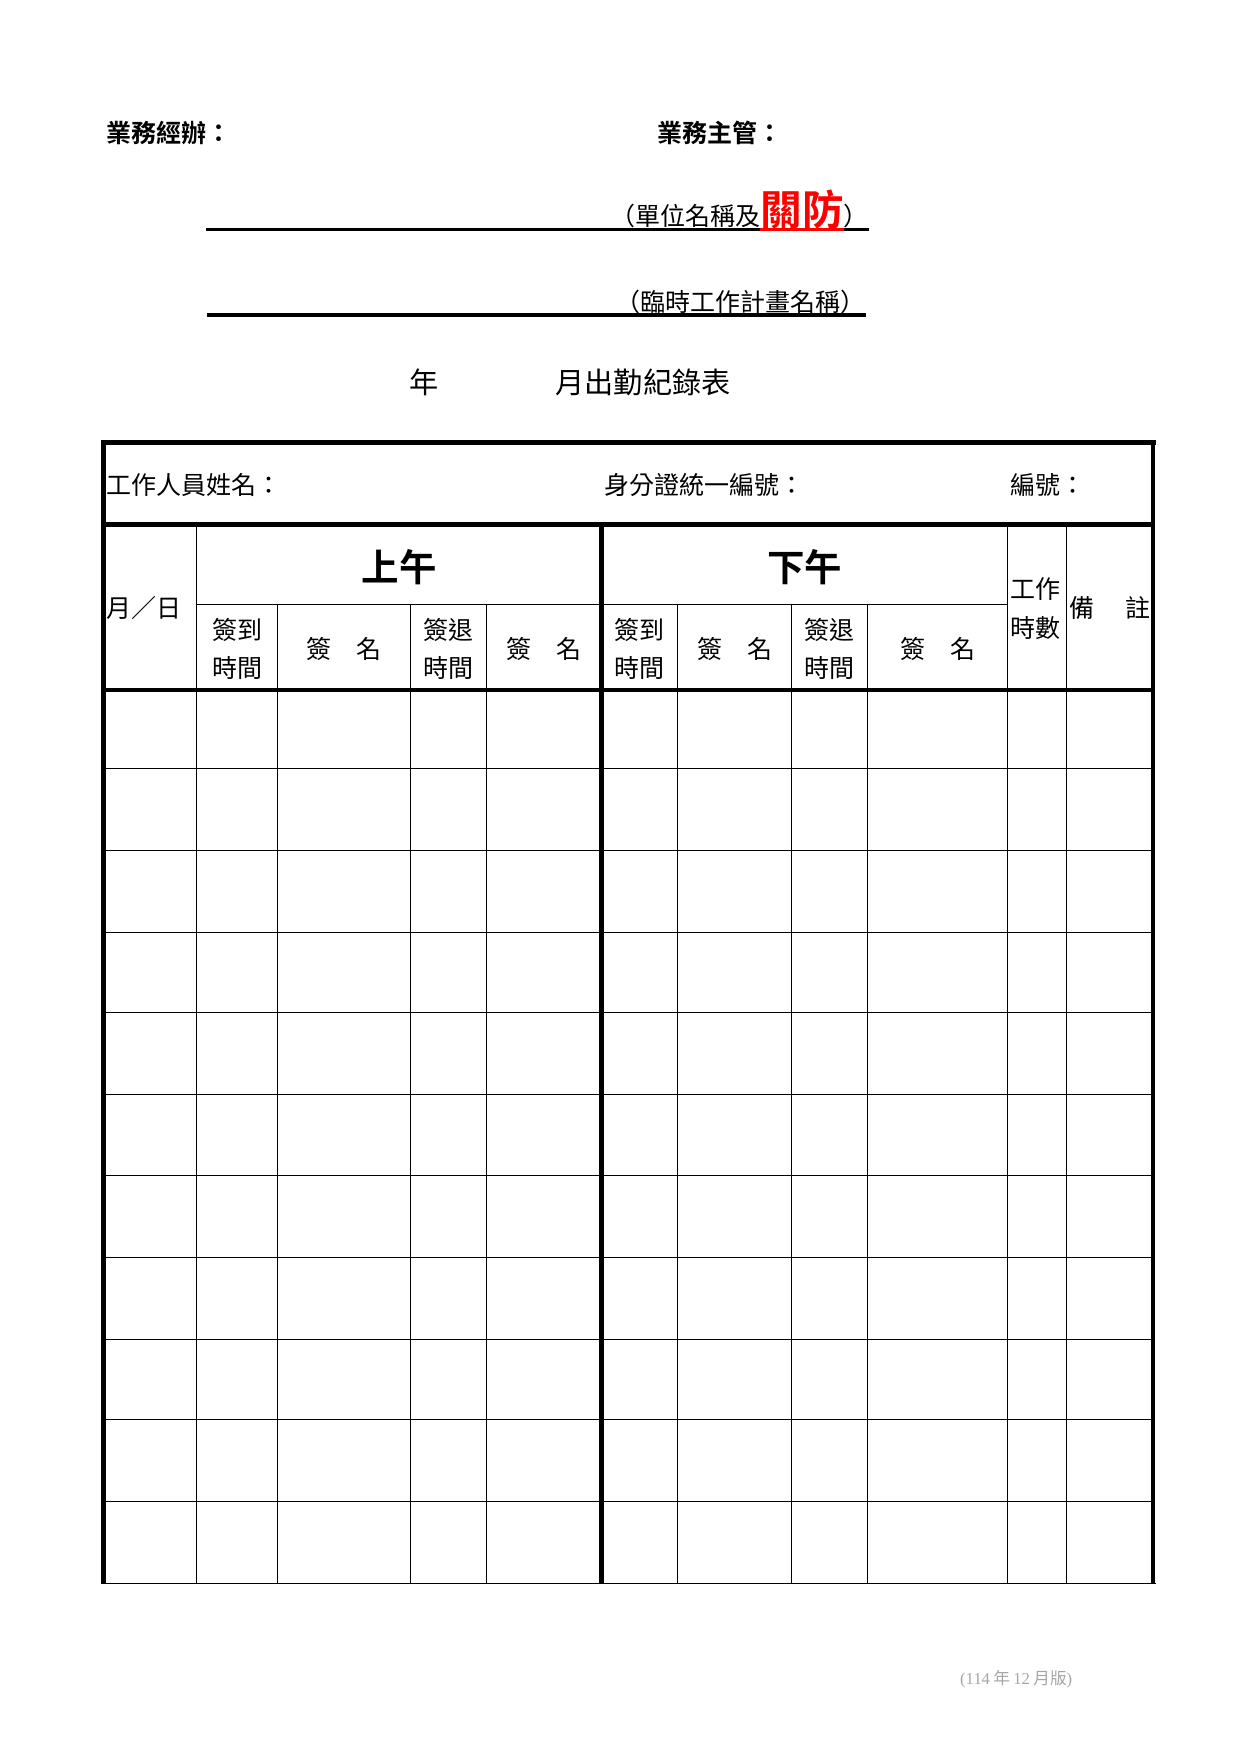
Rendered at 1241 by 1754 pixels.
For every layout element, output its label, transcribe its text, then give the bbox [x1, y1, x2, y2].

table_cell [1067, 1420, 1151, 1501]
table_cell [604, 1258, 677, 1338]
table_cell [411, 1095, 486, 1174]
table_cell 簽到 時間 [604, 605, 677, 687]
table_cell [792, 1176, 867, 1257]
table_cell [106, 1502, 196, 1583]
table_cell [487, 1013, 599, 1094]
table_cell [1067, 769, 1151, 850]
table_cell [678, 1502, 791, 1583]
table_cell [411, 1258, 486, 1338]
table_cell [278, 1502, 410, 1583]
table_cell [411, 933, 486, 1012]
table_cell [868, 769, 1007, 850]
table_cell [678, 1176, 791, 1257]
table_cell [868, 1013, 1007, 1094]
table_cell [1067, 1502, 1151, 1583]
table_cell [487, 933, 599, 1012]
table_cell [792, 1095, 867, 1174]
table_cell [197, 1340, 277, 1419]
table_header 工作人員姓名： [106, 445, 601, 522]
table_header 編號： [1007, 445, 1151, 522]
table_cell [678, 933, 791, 1012]
table_cell [197, 1258, 277, 1338]
text （單位名稱及關防） [106, 169, 1134, 246]
table_cell [487, 1095, 599, 1174]
table_cell [278, 1095, 410, 1174]
table_cell [792, 1340, 867, 1419]
table_cell [106, 933, 196, 1012]
table_cell [487, 769, 599, 850]
table_cell [1008, 1420, 1066, 1501]
table_cell [604, 933, 677, 1012]
table_cell [411, 1420, 486, 1501]
table_cell [106, 692, 196, 768]
table_cell [197, 1420, 277, 1501]
table_cell [487, 1340, 599, 1419]
table_cell [411, 769, 486, 850]
table_cell [1067, 1258, 1151, 1338]
table_cell [1067, 1176, 1151, 1257]
table_cell [487, 1258, 599, 1338]
table_cell [1008, 1258, 1066, 1338]
table_cell [1008, 1340, 1066, 1419]
table_cell [1067, 1013, 1151, 1094]
table_cell 簽 名 [487, 605, 599, 687]
table_cell [1008, 692, 1066, 768]
table_cell [411, 692, 486, 768]
table_cell [1008, 769, 1066, 850]
table_cell [197, 933, 277, 1012]
table_cell [278, 692, 410, 768]
table_cell [1067, 692, 1151, 768]
table_cell [868, 1420, 1007, 1501]
table_cell [1008, 1095, 1066, 1174]
table_cell [197, 1176, 277, 1257]
table_cell [604, 1502, 677, 1583]
table_cell 下午 [604, 527, 1007, 603]
table_cell [604, 1013, 677, 1094]
table_cell [678, 1258, 791, 1338]
table_cell [868, 851, 1007, 932]
table_cell [604, 1176, 677, 1257]
table_cell [678, 851, 791, 932]
table_cell [197, 769, 277, 850]
table_cell 簽 名 [868, 605, 1007, 687]
table_cell [106, 1340, 196, 1419]
table_cell [106, 769, 196, 850]
table_cell 月／日 [106, 527, 196, 687]
table_cell [792, 769, 867, 850]
table_cell [604, 692, 677, 768]
table_cell [604, 1340, 677, 1419]
table_cell [106, 1176, 196, 1257]
table_cell [604, 769, 677, 850]
table_cell [678, 769, 791, 850]
table_cell [1008, 933, 1066, 1012]
table_cell [678, 1095, 791, 1174]
table_cell 備 註 [1067, 527, 1151, 687]
table_cell [278, 1258, 410, 1338]
table_cell [197, 1095, 277, 1174]
table_cell [792, 1502, 867, 1583]
table_cell [411, 1176, 486, 1257]
table_cell [868, 1340, 1007, 1419]
table_cell [411, 1340, 486, 1419]
text 年 月出勤紀錄表 [231, 343, 1134, 419]
table_cell [278, 851, 410, 932]
table_cell [411, 1502, 486, 1583]
table_cell [278, 1013, 410, 1094]
table_cell [868, 1258, 1007, 1338]
table_cell [1008, 1176, 1066, 1257]
table_cell [487, 692, 599, 768]
table_header 身分證統一編號： [601, 445, 1007, 522]
table_cell 簽到 時間 [197, 605, 277, 687]
table_cell [278, 933, 410, 1012]
table_cell [1008, 1013, 1066, 1094]
table_cell [197, 1502, 277, 1583]
table_cell [678, 1013, 791, 1094]
table_cell 簽 名 [678, 605, 791, 687]
table_cell [278, 769, 410, 850]
table_cell [1008, 1502, 1066, 1583]
text （臨時工作計畫名稱） [106, 281, 1134, 319]
table_cell [106, 1013, 196, 1094]
table_cell [868, 1502, 1007, 1583]
table_cell [411, 851, 486, 932]
table_cell [278, 1340, 410, 1419]
table_cell [106, 1095, 196, 1174]
table_cell [487, 1176, 599, 1257]
table_cell [1067, 933, 1151, 1012]
table_cell [678, 1420, 791, 1501]
table_cell [868, 692, 1007, 768]
table_cell 簽退 時間 [411, 605, 486, 687]
table_cell [792, 1013, 867, 1094]
table_cell [792, 1258, 867, 1338]
table_cell [1067, 1095, 1151, 1174]
table_cell [487, 1502, 599, 1583]
table_cell [678, 1340, 791, 1419]
table_cell [792, 1420, 867, 1501]
table_cell [197, 851, 277, 932]
table_cell 簽 名 [278, 605, 410, 687]
table_cell [868, 1176, 1007, 1257]
table_cell [1008, 851, 1066, 932]
table_cell 工作 時數 [1008, 527, 1066, 687]
table_cell [278, 1176, 410, 1257]
table_cell [411, 1013, 486, 1094]
table_cell [792, 933, 867, 1012]
text 業務經辦： 業務主管： [106, 112, 1134, 151]
table_cell [604, 1095, 677, 1174]
table_cell [278, 1420, 410, 1501]
table_cell [792, 851, 867, 932]
table_cell [106, 851, 196, 932]
table_cell [792, 692, 867, 768]
table_cell [1067, 851, 1151, 932]
table_cell [106, 1258, 196, 1338]
table_cell [678, 692, 791, 768]
table_cell [487, 851, 599, 932]
table_cell [487, 1420, 599, 1501]
table_cell [604, 1420, 677, 1501]
table_cell [604, 851, 677, 932]
table_cell [868, 933, 1007, 1012]
table_cell 簽退 時間 [792, 605, 867, 687]
table_cell [197, 1013, 277, 1094]
table_cell [197, 692, 277, 768]
table_cell [106, 1420, 196, 1501]
table_cell [1067, 1340, 1151, 1419]
table_cell [868, 1095, 1007, 1174]
table_cell 上午 [197, 527, 599, 603]
